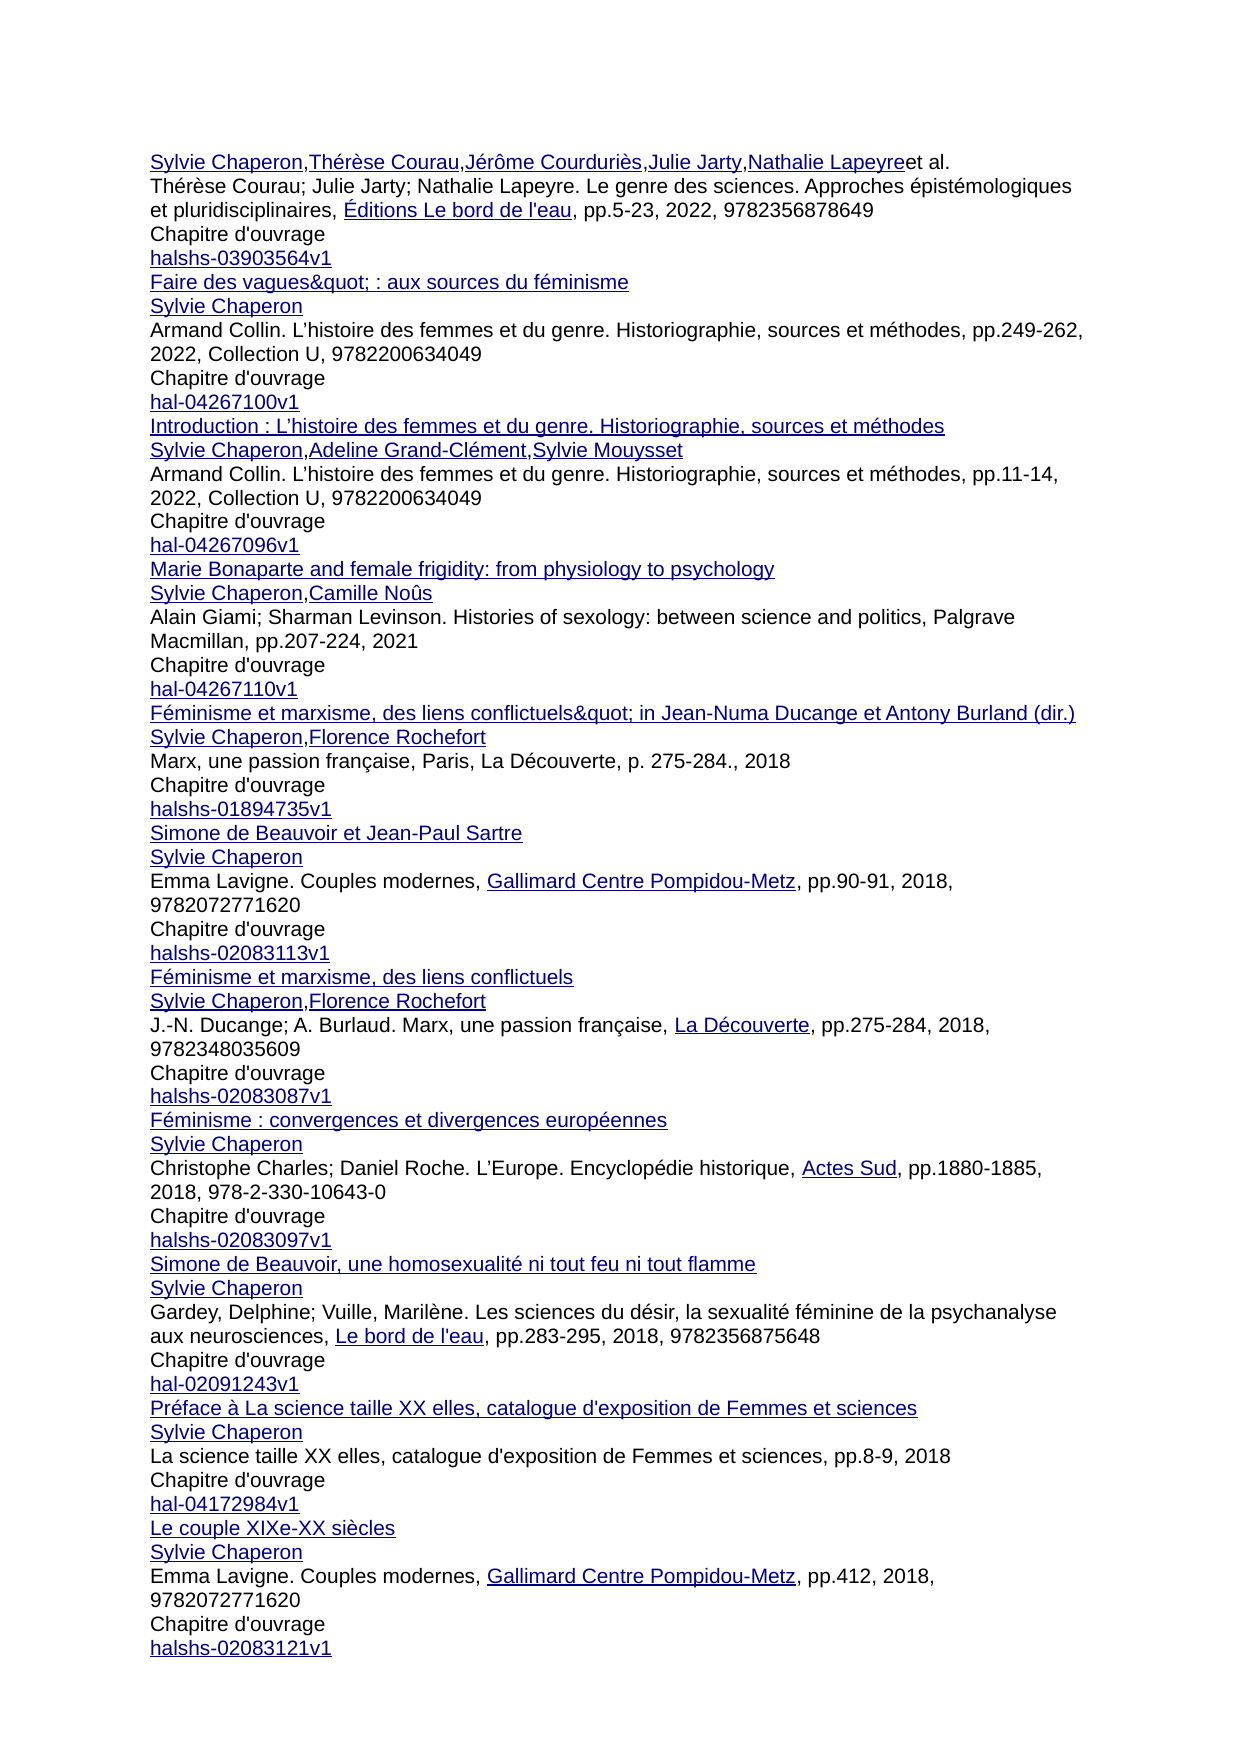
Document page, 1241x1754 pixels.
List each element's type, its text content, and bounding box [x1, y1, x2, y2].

table_cell Simone de Beauvoir, une homosexualité ni tout feu ni tout flamme Sylvie Chaperon Gardey, Delphine; Vuille, Marilène. Les sciences du désir, la sexualité féminine de la psychanalyse aux neurosciences, Le bord de l'eau, pp.283-295, 2018, 9782356875648 Chapitre d'ouvrage hal-02091243v1 [150, 1252, 1090, 1396]
table_cell Féminisme et marxisme, des liens conflictuels&quot; in Jean-Numa Ducange et Antony Burland (dir.) Sylvie Chaperon,Florence Rochefort Marx, une passion française, Paris, La Découverte, p. 275-284., 2018 Chapitre d'ouvrage halshs-01894735v1 [150, 701, 1090, 821]
table_cell Préface à La science taille XX elles, catalogue d'exposition de Femmes et sciences Sylvie Chaperon La science taille XX elles, catalogue d'exposition de Femmes et sciences, pp.8-9, 2018 Chapitre d'ouvrage hal-04172984v1 [150, 1396, 1090, 1516]
table_cell Féminisme : convergences et divergences européennes Sylvie Chaperon Christophe Charles; Daniel Roche. L’Europe. Encyclopédie historique, Actes Sud, pp.1880-1885, 2018, 978-2-330-10643-0 Chapitre d'ouvrage halshs-02083097v1 [150, 1108, 1090, 1252]
table_cell Féminisme et marxisme, des liens conflictuels Sylvie Chaperon,Florence Rochefort J.-N. Ducange; A. Burlaud. Marx, une passion française, La Découverte, pp.275-284, 2018, 9782348035609 Chapitre d'ouvrage halshs-02083087v1 [150, 965, 1090, 1108]
table_cell Le couple XIXe-XX siècles Sylvie Chaperon Emma Lavigne. Couples modernes, Gallimard Centre Pompidou-Metz, pp.412, 2018, 9782072771620 Chapitre d'ouvrage halshs-02083121v1 [150, 1516, 1090, 1659]
table_cell Marie Bonaparte and female frigidity: from physiology to psychology Sylvie Chaperon,Camille Noûs Alain Giami; Sharman Levinson. Histories of sexology: between science and politics, Palgrave Macmillan, pp.207-224, 2021 Chapitre d'ouvrage hal-04267110v1 [150, 557, 1090, 701]
table_cell Faire des vagues&quot; : aux sources du féminisme Sylvie Chaperon Armand Collin. L’histoire des femmes et du genre. Historiographie, sources et méthodes, pp.249-262, 2022, Collection U, 9782200634049 Chapitre d'ouvrage hal-04267100v1 [150, 270, 1090, 413]
table_cell Introduction : L’histoire des femmes et du genre. Historiographie, sources et méthodes Sylvie Chaperon,Adeline Grand-Clément,Sylvie Mouysset Armand Collin. L’histoire des femmes et du genre. Historiographie, sources et méthodes, pp.11-14, 2022, Collection U, 9782200634049 Chapitre d'ouvrage hal-04267096v1 [150, 414, 1090, 557]
table_cell Sylvie Chaperon,Thérèse Courau,Jérôme Courduriès,Julie Jarty,Nathalie Lapeyreet al. Thérèse Courau; Julie Jarty; Nathalie Lapeyre. Le genre des sciences. Approches épistémologiques et pluridisciplinaires, Éditions Le bord de l'eau, pp.5-23, 2022, 9782356878649 Chapitre d'ouvrage halshs-03903564v1 [150, 150, 1090, 270]
table_cell Simone de Beauvoir et Jean-Paul Sartre Sylvie Chaperon Emma Lavigne. Couples modernes, Gallimard Centre Pompidou-Metz, pp.90-91, 2018, 9782072771620 Chapitre d'ouvrage halshs-02083113v1 [150, 821, 1090, 964]
